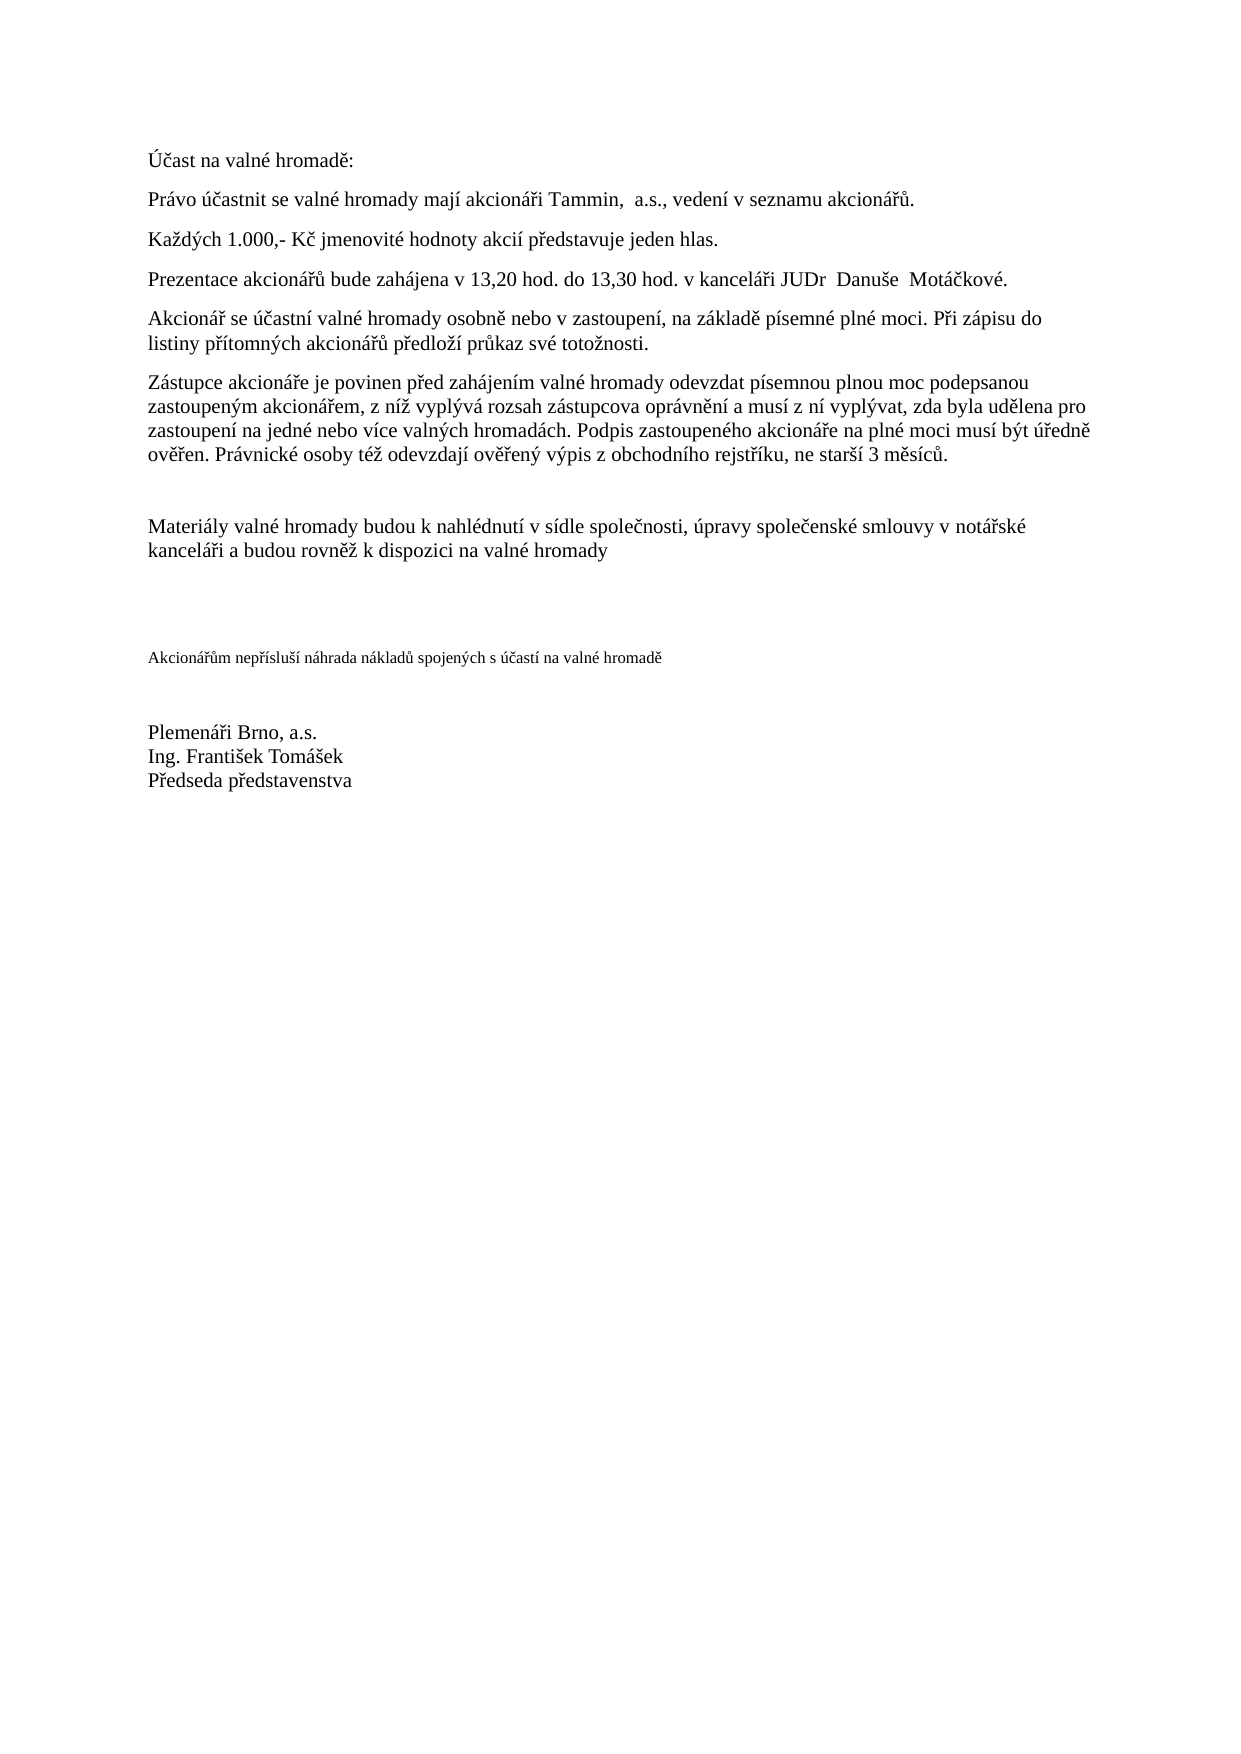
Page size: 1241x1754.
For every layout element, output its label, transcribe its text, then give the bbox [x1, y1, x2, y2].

text Předseda představenstva [148, 768, 1093, 792]
text Ing. František Tomášek [148, 744, 1093, 768]
text Akcionářům nepřísluší náhrada nákladů spojených s účastí na valné hromadě [148, 648, 1093, 667]
text Každých 1.000,- Kč jmenovité hodnoty akcií představuje jeden hlas. [148, 227, 1093, 251]
text Zástupce akcionáře je povinen před zahájením valné hromady odevzdat písemnou plnou moc podepsanou zastoupeným akcionářem, z níž vyplývá rozsah zástupcova oprávnění a musí z ní vyplývat, zda byla udělena pro zastoupení na jedné nebo více valných hromadách. Podpis zastoupeného akcionáře na plné moci musí být úředně ověřen. Právnické osoby též odevzdají ověřený výpis z obchodního rejstříku, ne starší 3 měsíců. [148, 370, 1093, 466]
text Právo účastnit se valné hromady mají akcionáři Tammin, a.s., vedení v seznamu akcionářů. [148, 187, 1093, 211]
text Účast na valné hromadě: [148, 148, 1093, 172]
text Prezentace akcionářů bude zahájena v 13,20 hod. do 13,30 hod. v kanceláři JUDr Danuše Motáčkové. [148, 267, 1093, 291]
text Akcionář se účastní valné hromady osobně nebo v zastoupení, na základě písemné plné moci. Při zápisu do listiny přítomných akcionářů předloží průkaz své totožnosti. [148, 306, 1093, 354]
text Materiály valné hromady budou k nahlédnutí v sídle společnosti, úpravy společenské smlouvy v notářské kanceláři a budou rovněž k dispozici na valné hromady [148, 514, 1093, 562]
text Plemenáři Brno, a.s. [148, 720, 1093, 744]
